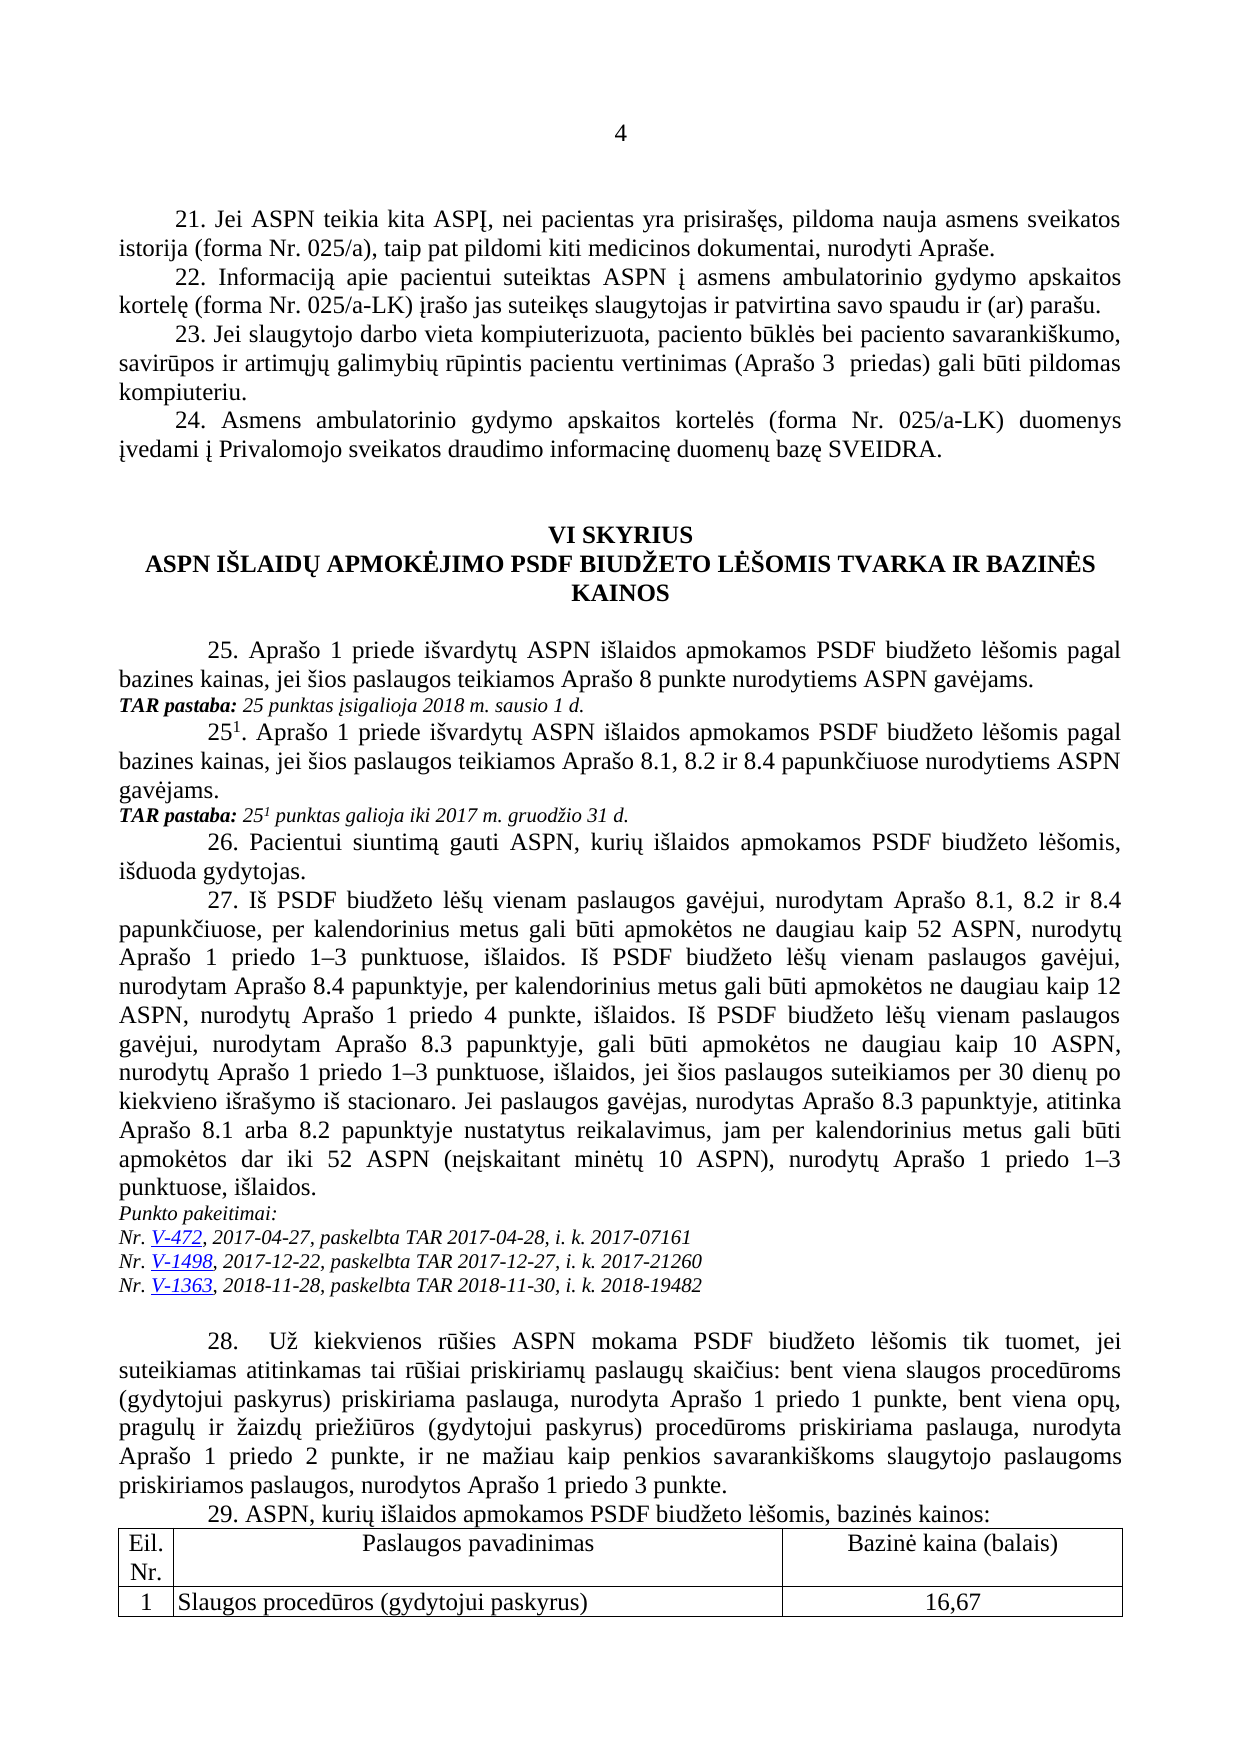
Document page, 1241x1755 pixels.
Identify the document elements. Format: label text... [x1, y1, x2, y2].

table_cell 16,67 [783, 1587, 1122, 1616]
text 23. Jei slaugytojo darbo vieta kompiuterizuota, paciento būklės bei paciento savarankiškumo, savirūpos ir artimųjų galimybių rūpintis pacientu vertinimas (Aprašo 3 priedas) gali būti pildomas kompiuteriu. [119, 319, 1122, 406]
text TAR pastaba: 251 punktas galioja iki 2017 m. gruodžio 31 d. [119, 803, 1122, 827]
text Nr. V-472, 2017-04-27, paskelbta TAR 2017-04-28, i. k. 2017-07161 [119, 1225, 1122, 1249]
text VI SKYRIUS [119, 521, 1122, 549]
text Nr. V-1363, 2018-11-28, paskelbta TAR 2018-11-30, i. k. 2018-19482 [119, 1273, 1122, 1297]
text 21. Jei ASPN teikia kita ASPĮ, nei pacientas yra prisirašęs, pildoma nauja asmens sveikatos istorija (forma Nr. 025/a), taip pat pildomi kiti medicinos dokumentai, nurodyti Apraše. [119, 204, 1122, 262]
text Punkto pakeitimai: [119, 1201, 1122, 1225]
table_header Paslaugos pavadinimas [174, 1529, 782, 1586]
text 29. ASPN, kurių išlaidos apmokamos PSDF biudžeto lėšomis, bazinės kainos: [207, 1499, 1122, 1527]
table_header Eil. Nr. [119, 1529, 173, 1586]
text TAR pastaba: 25 punktas įsigalioja 2018 m. sausio 1 d. [119, 693, 1122, 717]
text ASPN IŠLAIDŲ APMOKĖJIMO PSDF BIUDŽETO LĖŠOMIS TVARKA IR BAZINĖS KAINOS [119, 549, 1122, 607]
text 24. Asmens ambulatorinio gydymo apskaitos kortelės (forma Nr. 025/a-LK) duomenys įvedami į Privalomojo sveikatos draudimo informacinę duomenų bazę SVEIDRA. [119, 406, 1122, 463]
table_header Bazinė kaina (balais) [783, 1529, 1122, 1586]
text Nr. V-1498, 2017-12-22, paskelbta TAR 2017-12-27, i. k. 2017-21260 [119, 1249, 1122, 1273]
table_cell 1 [119, 1587, 173, 1616]
text 27. Iš PSDF biudžeto lėšų vienam paslaugos gavėjui, nurodytam Aprašo 8.1, 8.2 ir 8.4 papunkčiuose, per kalendorinius metus gali būti apmokėtos ne daugiau kaip 52 ASPN, nurodytų Aprašo 1 priedo 1–3 punktuose, išlaidos. Iš PSDF biudžeto lėšų vienam paslaugos gavėjui, nurodytam Aprašo 8.4 papunktyje, per kalendorinius metus gali būti apmokėtos ne daugiau kaip 12 ASPN, nurodytų Aprašo 1 priedo 4 punkte, išlaidos. Iš PSDF biudžeto lėšų vienam paslaugos gavėjui, nurodytam Aprašo 8.3 papunktyje, gali būti apmokėtos ne daugiau kaip 10 ASPN, nurodytų Aprašo 1 priedo 1–3 punktuose, išlaidos, jei šios paslaugos suteikiamos per 30 dienų po kiekvieno išrašymo iš stacionaro. Jei paslaugos gavėjas, nurodytas Aprašo 8.3 papunktyje, atitinka Aprašo 8.1 arba 8.2 papunktyje nustatytus reikalavimus, jam per kalendorinius metus gali būti apmokėtos dar iki 52 ASPN (neįskaitant minėtų 10 ASPN), nurodytų Aprašo 1 priedo 1–3 punktuose, išlaidos. [119, 885, 1122, 1201]
text 22. Informaciją apie pacientui suteiktas ASPN į asmens ambulatorinio gydymo apskaitos kortelę (forma Nr. 025/a-LK) įrašo jas suteikęs slaugytojas ir patvirtina savo spaudu ir (ar) parašu. [119, 262, 1122, 319]
text 28. Už kiekvienos rūšies ASPN mokama PSDF biudžeto lėšomis tik tuomet, jei suteikiamas atitinkamas tai rūšiai priskiriamų paslaugų skaičius: bent viena slaugos procedūroms (gydytojui paskyrus) priskiriama paslauga, nurodyta Aprašo 1 priedo 1 punkte, bent viena opų, pragulų ir žaizdų priežiūros (gydytojui paskyrus) procedūroms priskiriama paslauga, nurodyta Aprašo 1 priedo 2 punkte, ir ne mažiau kaip penkios savarankiškoms slaugytojo paslaugoms priskiriamos paslaugos, nurodytos Aprašo 1 priedo 3 punkte. [119, 1326, 1122, 1499]
text 26. Pacientui siuntimą gauti ASPN, kurių išlaidos apmokamos PSDF biudžeto lėšomis, išduoda gydytojas. [119, 827, 1122, 885]
text 25. Aprašo 1 priede išvardytų ASPN išlaidos apmokamos PSDF biudžeto lėšomis pagal bazines kainas, jei šios paslaugos teikiamos Aprašo 8 punkte nurodytiems ASPN gavėjams. [119, 636, 1122, 693]
table_cell Slaugos procedūros (gydytojui paskyrus) [174, 1587, 782, 1616]
text 251. Aprašo 1 priede išvardytų ASPN išlaidos apmokamos PSDF biudžeto lėšomis pagal bazines kainas, jei šios paslaugos teikiamos Aprašo 8.1, 8.2 ir 8.4 papunkčiuose nurodytiems ASPN gavėjams. [119, 717, 1122, 803]
